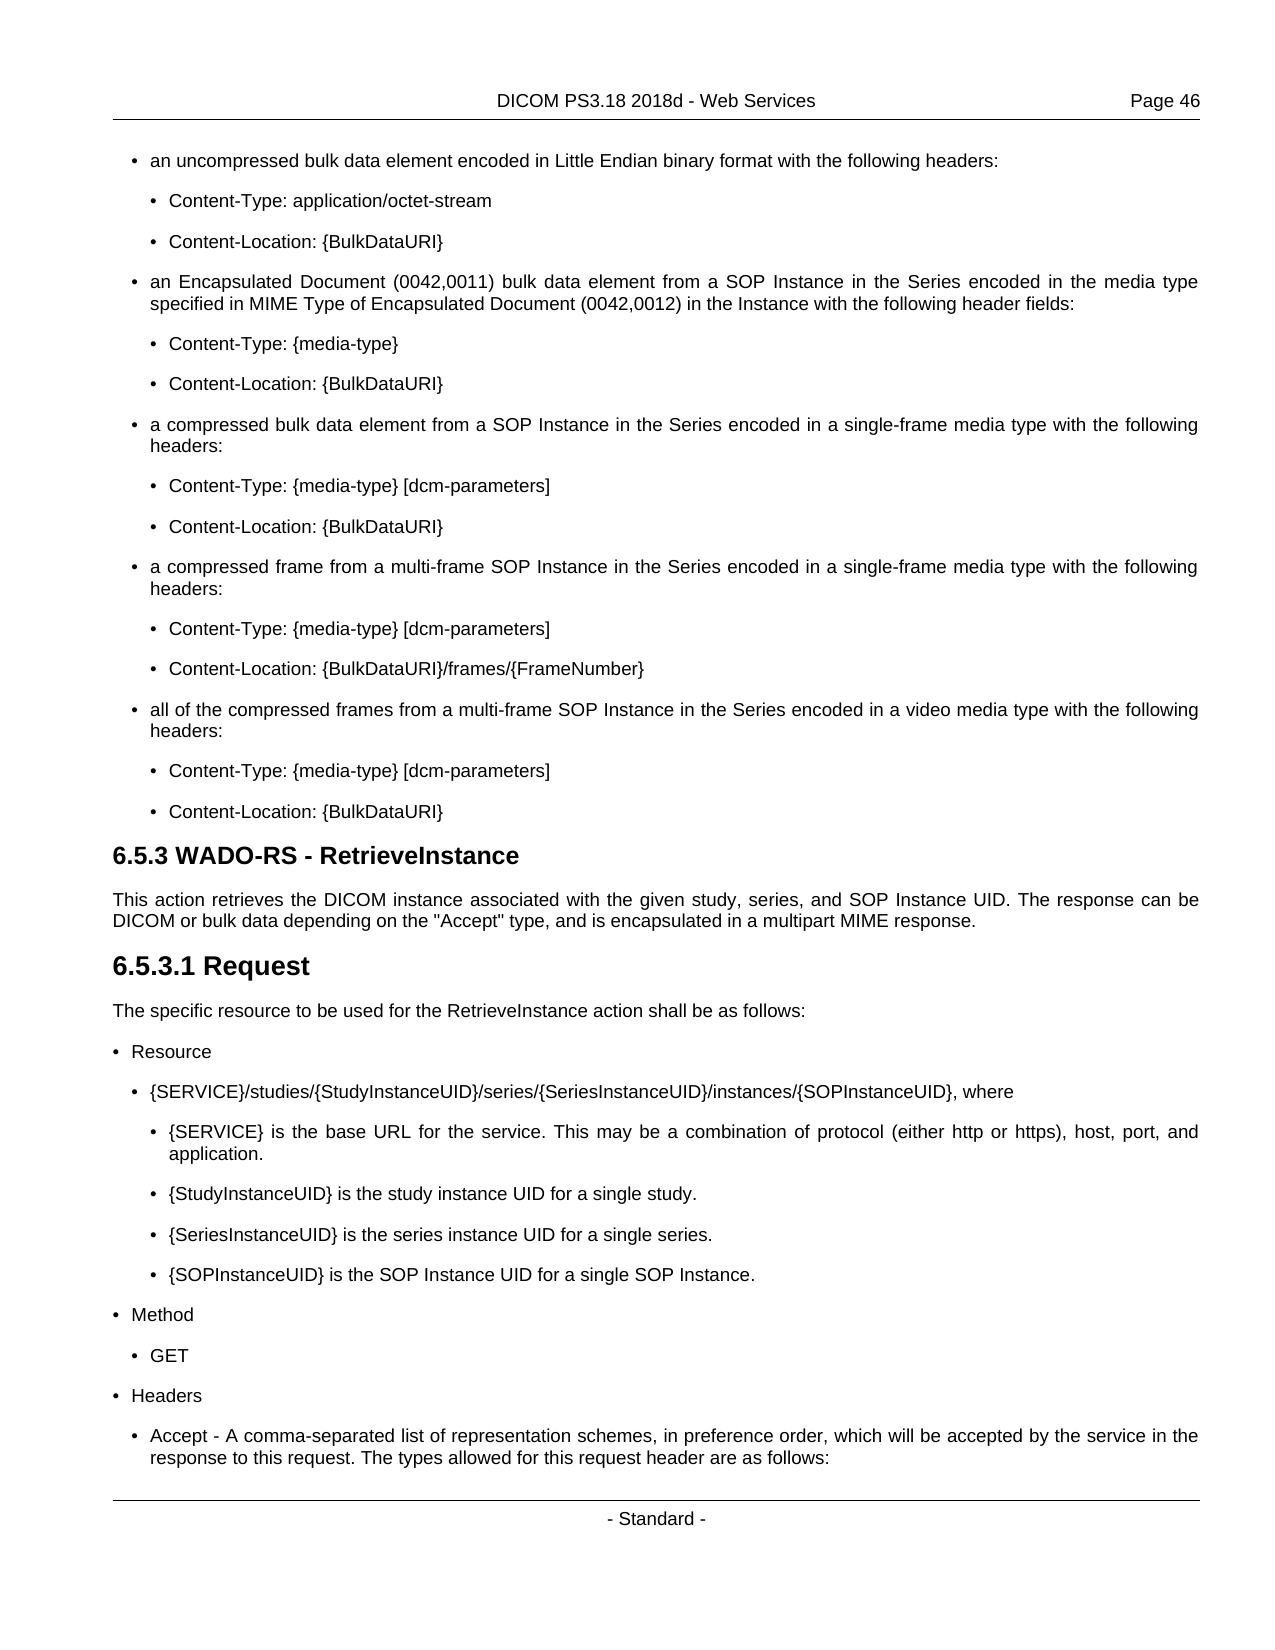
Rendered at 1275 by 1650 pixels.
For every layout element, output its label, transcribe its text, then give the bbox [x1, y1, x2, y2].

list Content-Location: {BulkDataURI} [150, 373, 1200, 395]
list {SERVICE}/studies/{StudyInstanceUID}/series/{SeriesInstanceUID}/instances/{SOPInstanceUID}, where [131, 1081, 1200, 1102]
list {SeriesInstanceUID} is the series instance UID for a single series. [150, 1223, 1200, 1245]
list {StudyInstanceUID} is the study instance UID for a single study. [150, 1183, 1200, 1205]
list Content-Type: {media-type} [150, 333, 1200, 354]
list Content-Location: {BulkDataURI}/frames/{FrameNumber} [150, 658, 1200, 680]
list {SOPInstanceUID} is the SOP Instance UID for a single SOP Instance. [150, 1264, 1200, 1285]
list GET [131, 1344, 1200, 1366]
list an Encapsulated Document (0042,0011) bulk data element from a SOP Instance in the Series encoded in the media type specified in MIME Type of Encapsulated Document (0042,0012) in the Instance with the following header fields: [131, 271, 1200, 314]
text This action retrieves the DICOM instance associated with the given study, series, and SOP Instance UID. The response can be DICOM or bulk data depending on the "Accept" type, and is encapsulated in a multipart MIME response. [112, 888, 1200, 932]
list an uncompressed bulk data element encoded in Little Endian binary format with the following headers: [131, 150, 1200, 172]
list Method [112, 1304, 1200, 1326]
list Accept - A comma-separated list of representation schemes, in preference order, which will be accepted by the service in the response to this request. The types allowed for this request header are as follows: [131, 1425, 1200, 1468]
list Content-Type: {media-type} [dcm-parameters] [150, 618, 1200, 639]
list Content-Type: {media-type} [dcm-parameters] [150, 760, 1200, 782]
list Content-Location: {BulkDataURI} [150, 801, 1200, 822]
text 6.5.3 WADO-RS - RetrieveInstance [112, 841, 1200, 870]
list a compressed bulk data element from a SOP Instance in the Series encoded in a single-frame media type with the following headers: [131, 413, 1200, 457]
list Content-Type: application/octet-stream [150, 190, 1200, 212]
text The specific resource to be used for the RetrieveInstance action shall be as follows: [112, 1000, 1200, 1022]
list Content-Location: {BulkDataURI} [150, 516, 1200, 537]
list Content-Type: {media-type} [dcm-parameters] [150, 475, 1200, 497]
list Headers [112, 1385, 1200, 1406]
list a compressed frame from a multi-frame SOP Instance in the Series encoded in a single-frame media type with the following headers: [131, 556, 1200, 599]
list Content-Location: {BulkDataURI} [150, 231, 1200, 252]
list {SERVICE} is the base URL for the service. This may be a combination of protocol (either http or https), host, port, and application. [150, 1121, 1200, 1164]
list all of the compressed frames from a multi-frame SOP Instance in the Series encoded in a video media type with the following headers: [131, 698, 1200, 742]
text 6.5.3.1 Request [112, 950, 1200, 982]
list Resource [112, 1041, 1200, 1062]
